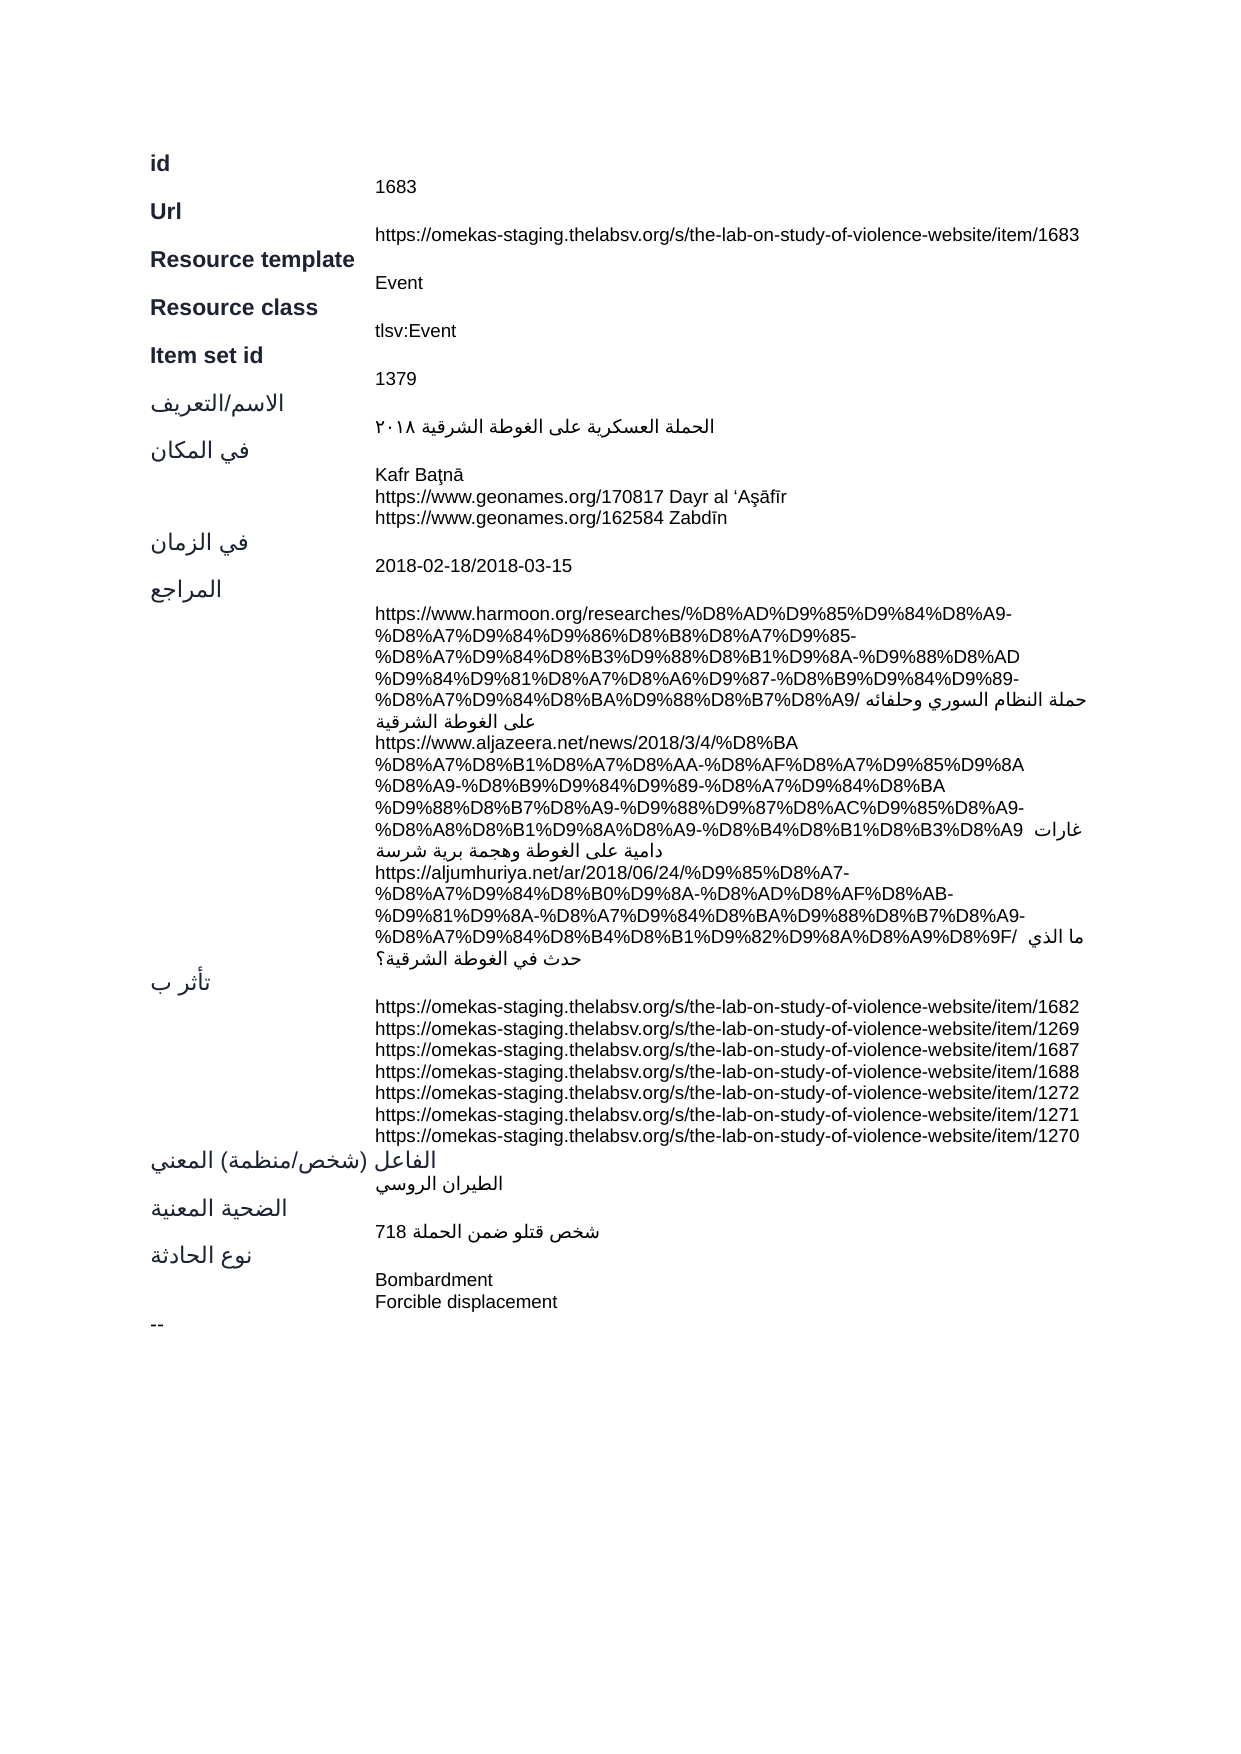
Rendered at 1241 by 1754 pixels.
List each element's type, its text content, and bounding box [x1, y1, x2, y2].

text 2018-02-18/2018-03-15 [375, 555, 1090, 576]
text https://omekas-staging.thelabsv.org/s/the-lab-on-study-of-violence-website/item/1687 [375, 1039, 1090, 1060]
text https://www.geonames.org/162584 Zabdīn [375, 507, 1090, 528]
text https://aljumhuriya.net/ar/2018/06/24/%D9%85%D8%A7-%D8%A7%D9%84%D8%B0%D9%8A-%D8%AD%D8%AF%D8%AB-%D9%81%D9%8A-%D8%A7%D9%84%D8%BA%D9%88%D8%B7%D8%A9-%D8%A7%D9%84%D8%B4%D8%B1%D9%82%D9%8A%D8%A9%D8%9F/ ما الذي حدث في الغوطة الشرقية؟ [375, 862, 1090, 969]
text الطيران الروسي [375, 1173, 1090, 1194]
text Bombardment [375, 1269, 1090, 1290]
text tlsv:Event [375, 320, 1090, 342]
text Resource template [150, 246, 1090, 272]
text Forcible displacement [375, 1290, 1090, 1312]
text id [150, 150, 1090, 176]
text 1683 [375, 176, 1090, 198]
text https://omekas-staging.thelabsv.org/s/the-lab-on-study-of-violence-website/item/1271 [375, 1103, 1090, 1125]
text Resource class [150, 294, 1090, 320]
text Kafr Baţnā [375, 464, 1090, 485]
text https://omekas-staging.thelabsv.org/s/the-lab-on-study-of-violence-website/item/1269 [375, 1017, 1090, 1039]
text https://www.harmoon.org/researches/%D8%AD%D9%85%D9%84%D8%A9-%D8%A7%D9%84%D9%86%D8%B8%D8%A7%D9%85-%D8%A7%D9%84%D8%B3%D9%88%D8%B1%D9%8A-%D9%88%D8%AD%D9%84%D9%81%D8%A7%D8%A6%D9%87-%D8%B9%D9%84%D9%89-%D8%A7%D9%84%D8%BA%D9%88%D8%B7%D8%A9/ حملة النظام السوري وحلفائه على الغوطة الشرقية [375, 603, 1090, 732]
text 1379 [375, 368, 1090, 389]
text https://omekas-staging.thelabsv.org/s/the-lab-on-study-of-violence-website/item/1682 [375, 996, 1090, 1017]
text https://www.aljazeera.net/news/2018/3/4/%D8%BA%D8%A7%D8%B1%D8%A7%D8%AA-%D8%AF%D8%A7%D9%85%D9%8A%D8%A9-%D8%B9%D9%84%D9%89-%D8%A7%D9%84%D8%BA%D9%88%D8%B7%D8%A9-%D9%88%D9%87%D8%AC%D9%85%D8%A9-%D8%A8%D8%B1%D9%8A%D8%A9-%D8%B4%D8%B1%D8%B3%D8%A9 غارات دامية على الغوطة وهجمة برية شرسة [375, 732, 1090, 862]
text تأثر ب [150, 969, 1090, 996]
text Url [150, 198, 1090, 224]
text https://omekas-staging.thelabsv.org/s/the-lab-on-study-of-violence-website/item/1688 [375, 1060, 1090, 1082]
text https://omekas-staging.thelabsv.org/s/the-lab-on-study-of-violence-website/item/1270 [375, 1125, 1090, 1147]
text Event [375, 272, 1090, 294]
text https://www.geonames.org/170817 Dayr al ‘Aşāfīr [375, 485, 1090, 507]
text في الزمان [150, 528, 1090, 555]
text في المكان [150, 437, 1090, 464]
text -- [150, 1312, 1090, 1336]
text الاسم/التعريف [150, 389, 1090, 416]
text 718 شخص قتلو ضمن الحملة [375, 1221, 1090, 1242]
text https://omekas-staging.thelabsv.org/s/the-lab-on-study-of-violence-website/item/1272 [375, 1082, 1090, 1103]
text المراجع [150, 576, 1090, 603]
text نوع الحادثة [150, 1242, 1090, 1269]
text Item set id [150, 342, 1090, 368]
text الفاعل (شخص/منظمة) المعني [150, 1147, 1090, 1173]
text الحملة العسكرية على الغوطة الشرقية ٢٠١٨ [375, 416, 1090, 437]
text الضحية المعنية [150, 1194, 1090, 1221]
text https://omekas-staging.thelabsv.org/s/the-lab-on-study-of-violence-website/item/1683 [375, 224, 1090, 246]
